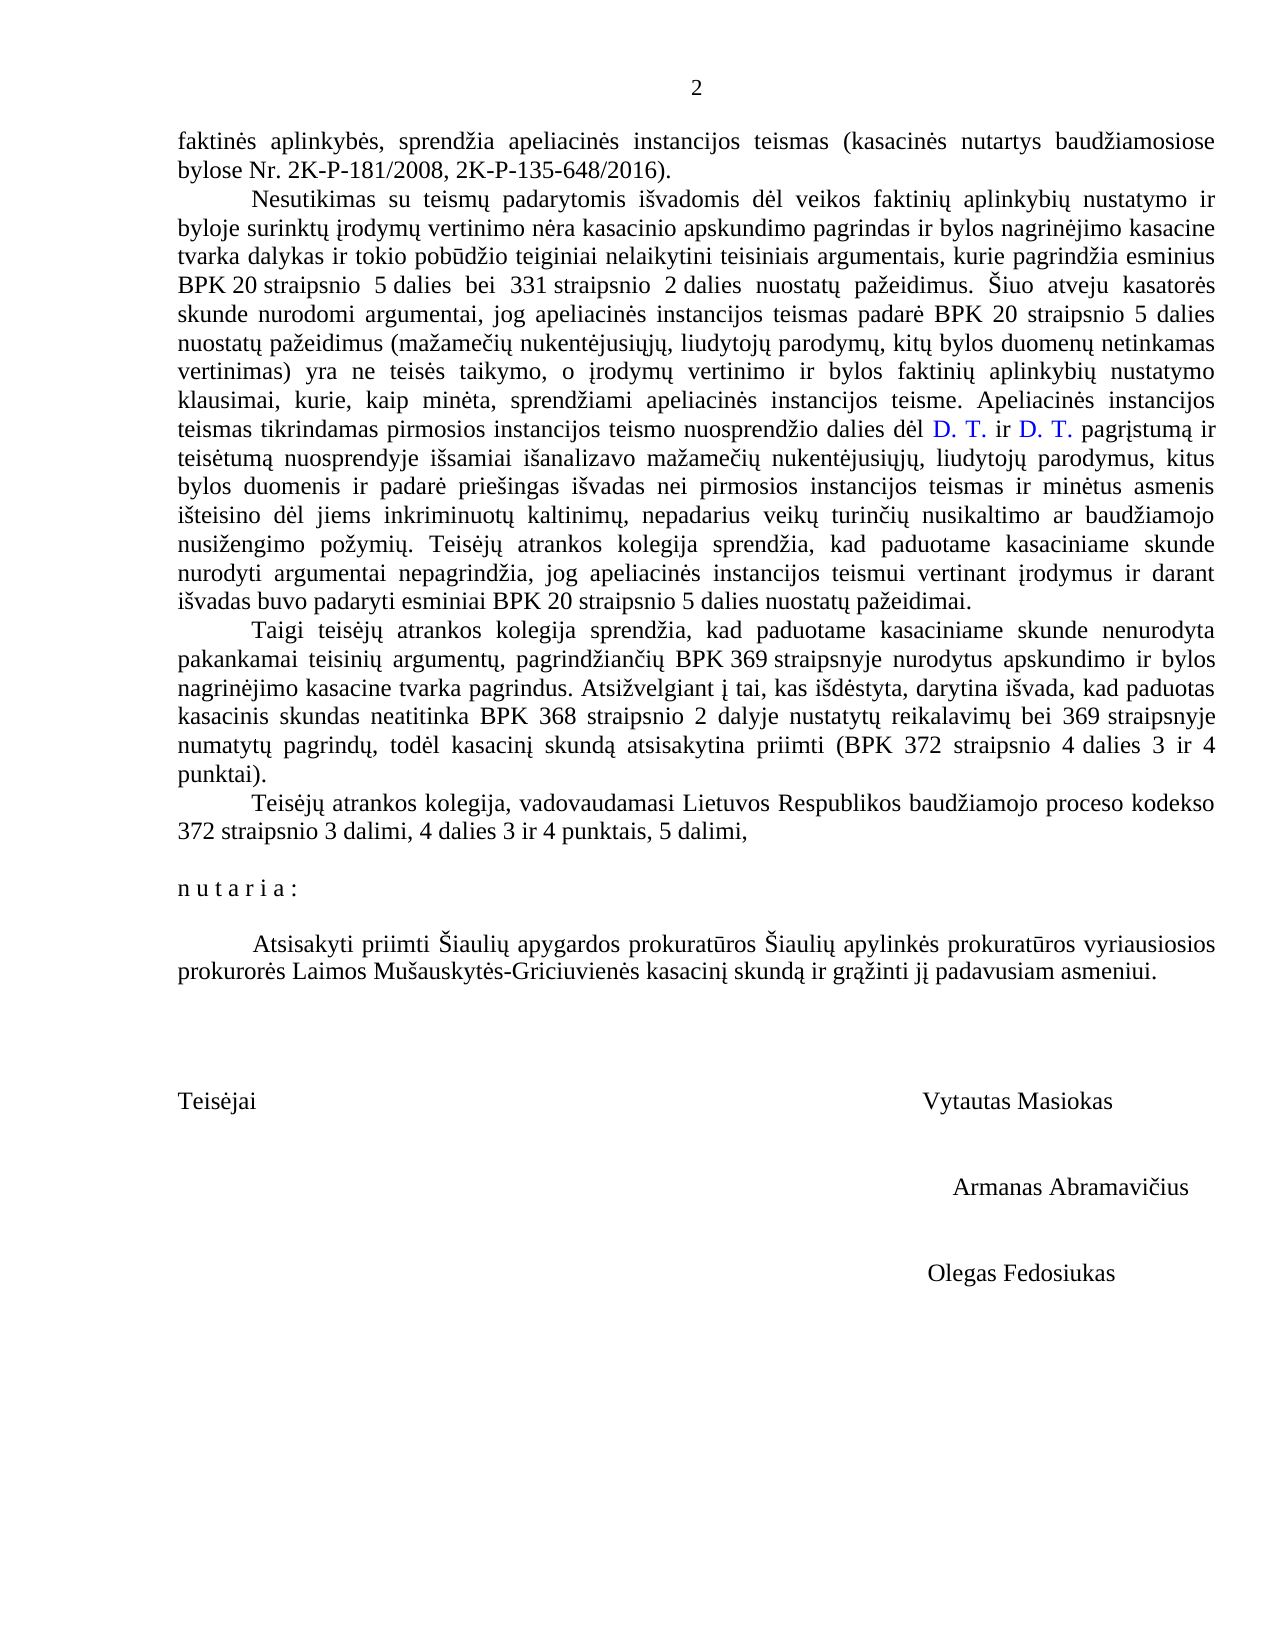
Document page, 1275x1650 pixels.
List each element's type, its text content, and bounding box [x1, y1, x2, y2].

text Teisėjų atrankos kolegija, vadovaudamasi Lietuvos Respublikos baudžiamojo proceso kodekso 372 straipsnio 3 dalimi, 4 dalies 3 ir 4 punktais, 5 dalimi, [177, 788, 1216, 845]
text Teisėjai Vytautas Masiokas [177, 1086, 1216, 1114]
text Olegas Fedosiukas [852, 1258, 1216, 1287]
text Atsisakyti priimti Šiaulių apygardos prokuratūros Šiaulių apylinkės prokuratūros vyriausiosios prokurorės Laimos Mušauskytės-Griciuvienės kasacinį skundą ir grąžinti jį padavusiam asmeniui. [177, 930, 1216, 985]
text faktinės aplinkybės, sprendžia apeliacinės instancijos teismas (kasacinės nutartys baudžiamosiose bylose Nr. 2K-P-181/2008, 2K-P-135-648/2016). [177, 126, 1216, 184]
text n u t a r i a : [177, 874, 1216, 901]
text Taigi teisėjų atrankos kolegija sprendžia, kad paduotame kasaciniame skunde nenurodyta pakankamai teisinių argumentų, pagrindžiančių BPK 369 straipsnyje nurodytus apskundimo ir bylos nagrinėjimo kasacine tvarka pagrindus. Atsižvelgiant į tai, kas išdėstyta, darytina išvada, kad paduotas kasacinis skundas neatitinka BPK 368 straipsnio 2 dalyje nustatytų reikalavimų bei 369 straipsnyje numatytų pagrindų, todėl kasacinį skundą atsisakytina priimti (BPK 372 straipsnio 4 dalies 3 ir 4 punktai). [177, 615, 1216, 788]
text Armanas Abramavičius [177, 1172, 1216, 1201]
text Nesutikimas su teismų padarytomis išvadomis dėl veikos faktinių aplinkybių nustatymo ir byloje surinktų įrodymų vertinimo nėra kasacinio apskundimo pagrindas ir bylos nagrinėjimo kasacine tvarka dalykas ir tokio pobūdžio teiginiai nelaikytini teisiniais argumentais, kurie pagrindžia esminius BPK 20 straipsnio 5 dalies bei 331 straipsnio 2 dalies nuostatų pažeidimus. Šiuo atveju kasatorės skunde nurodomi argumentai, jog apeliacinės instancijos teismas padarė BPK 20 straipsnio 5 dalies nuostatų pažeidimus (mažamečių nukentėjusiųjų, liudytojų parodymų, kitų bylos duomenų netinkamas vertinimas) yra ne teisės taikymo, o įrodymų vertinimo ir bylos faktinių aplinkybių nustatymo klausimai, kurie, kaip minėta, sprendžiami apeliacinės instancijos teisme. Apeliacinės instancijos teismas tikrindamas pirmosios instancijos teismo nuosprendžio dalies dėl D. T. ir D. T. pagrįstumą ir teisėtumą nuosprendyje išsamiai išanalizavo mažamečių nukentėjusiųjų, liudytojų parodymus, kitus bylos duomenis ir padarė priešingas išvadas nei pirmosios instancijos teismas ir minėtus asmenis išteisino dėl jiems inkriminuotų kaltinimų, nepadarius veikų turinčių nusikaltimo ar baudžiamojo nusižengimo požymių. Teisėjų atrankos kolegija sprendžia, kad paduotame kasaciniame skunde nurodyti argumentai nepagrindžia, jog apeliacinės instancijos teismui vertinant įrodymus ir darant išvadas buvo padaryti esminiai BPK 20 straipsnio 5 dalies nuostatų pažeidimai. [177, 184, 1216, 615]
